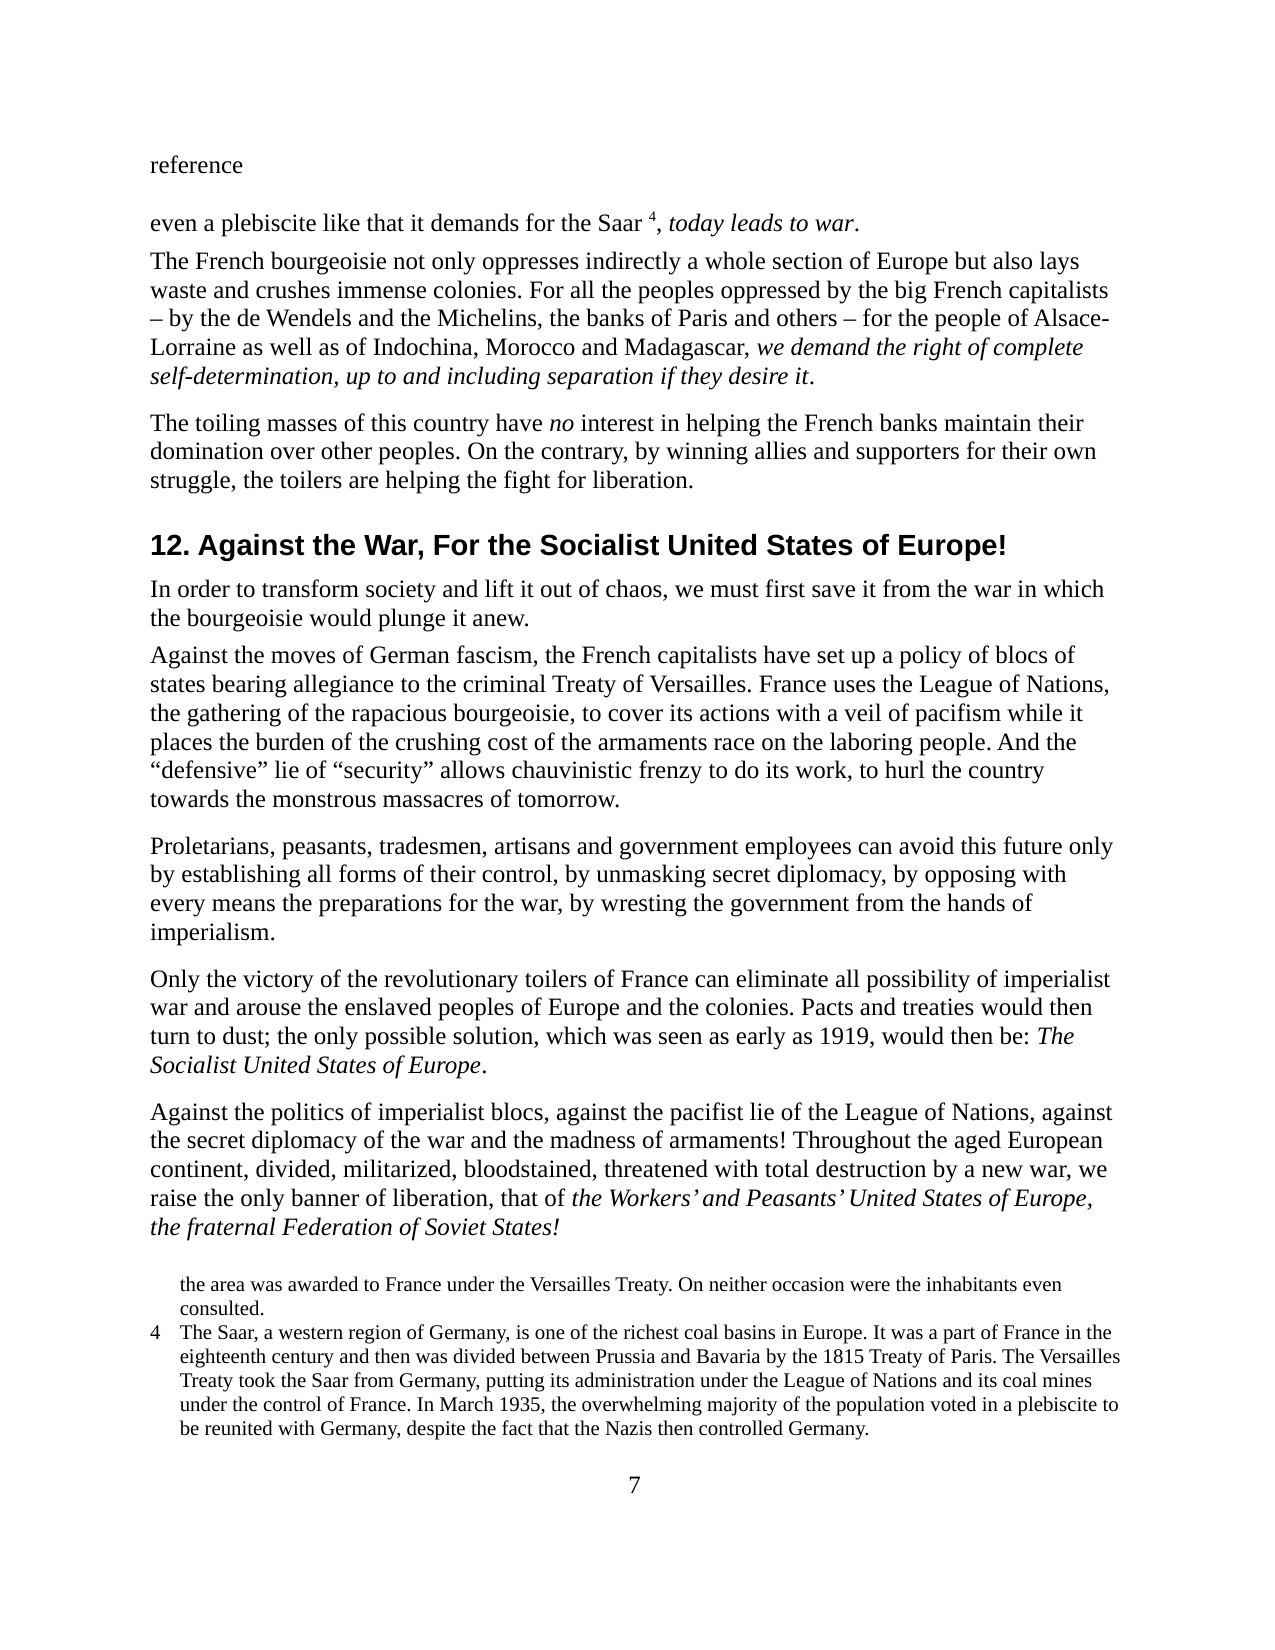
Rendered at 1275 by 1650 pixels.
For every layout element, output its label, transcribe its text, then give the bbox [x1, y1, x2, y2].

text Only the victory of the revolutionary toilers of France can eliminate all possibility of imperialist war and arouse the enslaved peoples of Europe and the colonies. Pacts and treaties would then turn to dust; the only possible solution, which was seen as early as 1919, would then be: The Socialist United States of Europe. [150, 964, 1125, 1079]
text Proletarians, peasants, tradesmen, artisans and government employees can avoid this future only by establishing all forms of their control, by unmasking secret diplomacy, by opposing with every means the preparations for the war, by wresting the government from the hands of imperialism. [150, 831, 1125, 946]
text the area was awarded to France under the Versailles Treaty. On neither occasion were the inhabitants even consulted. [150, 1272, 1125, 1320]
subtitle 12. Against the War, For the Socialist United States of Europe! [150, 528, 1125, 561]
text Against the politics of imperialist blocs, against the pacifist lie of the League of Nations, against the secret diplomacy of the war and the madness of armaments! Throughout the aged European continent, divided, militarized, bloodstained, threatened with total destruction by a new war, we raise the only banner of liberation, that of the Workers’ and Peasants’ United States of Europe, the fraternal Federation of Soviet States! [150, 1097, 1125, 1240]
text In order to transform society and lift it out of chaos, we must first save it from the war in which the bourgeoisie would plunge it anew. [150, 574, 1125, 631]
text The robber Treaty of Versailles is a source of atrocious evils not only for the workers of all Europe but also for those of the “victorious” country, France. Defense of the international relations issuing from this treaty, by which the bourgeoisie annexed Alsace-Lorraine without even a plebiscite like that it demands for the Saar , today leads to war. [150, 208, 1125, 237]
text The Saar, a western region of Germany, is one of the richest coal basins in Europe. It was a part of France in the eighteenth century and then was divided between Prussia and Bavaria by the 1815 Treaty of Paris. The Versailles Treaty took the Saar from Germany, putting its administration under the League of Nations and its coal mines under the control of France. In March 1935, the overwhelming majority of the population voted in a plebiscite to be reunited with Germany, despite the fact that the Nazis then controlled Germany. [150, 1320, 1125, 1440]
text Against the moves of German fascism, the French capitalists have set up a policy of blocs of states bearing allegiance to the criminal Treaty of Versailles. France uses the League of Nations, the gathering of the rapacious bourgeoisie, to cover its actions with a veil of pacifism while it places the burden of the crushing cost of the armaments race on the laboring people. And the “defensive” lie of “security” allows chauvinistic frenzy to do its work, to hurl the country towards the monstrous massacres of tomorrow. [150, 640, 1125, 813]
text The toiling masses of this country have no interest in helping the French banks maintain their domination over other peoples. On the contrary, by winning allies and supporters for their own struggle, the toilers are helping the fight for liberation. [150, 408, 1125, 494]
text The French bourgeoisie not only oppresses indirectly a whole section of Europe but also lays waste and crushes immense colonies. For all the peoples oppressed by the big French capitalists – by the de Wendels and the Michelins, the banks of Paris and others – for the people of Alsace-Lorraine as well as of Indochina, Morocco and Madagascar, we demand the right of complete self-determination, up to and including separation if they desire it. [150, 246, 1125, 390]
